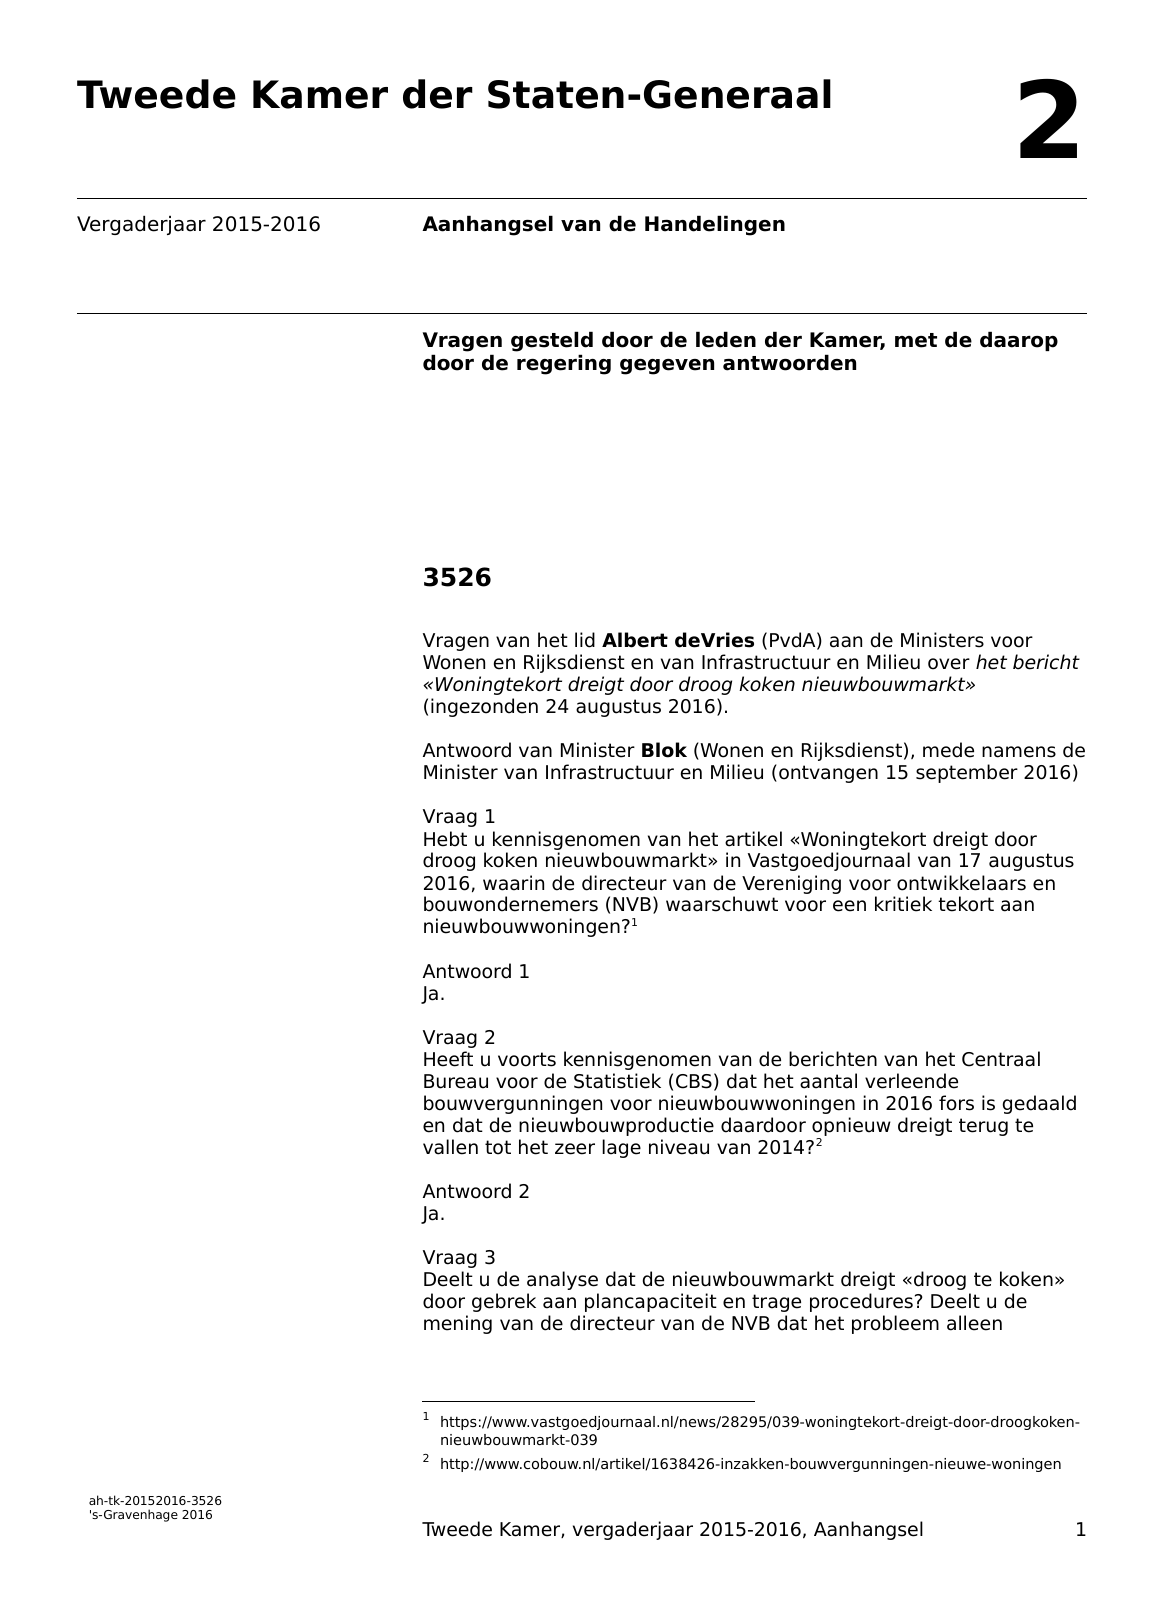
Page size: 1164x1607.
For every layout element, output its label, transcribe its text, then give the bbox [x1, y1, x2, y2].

text Antwoord 2 [422, 1181, 1087, 1203]
text Vragen van het lid Albert deVries (PvdA) aan de Ministers voor Wonen en Rijksdienst en van Infrastructuur en Milieu over het bericht «Woningtekort dreigt door droog koken nieuwbouwmarkt» (ingezonden 24 augustus 2016). [422, 630, 1087, 718]
text Antwoord 1 [422, 961, 1087, 982]
text 3526 [422, 563, 1087, 592]
table_cell Aanhangsel van de Handelingen [422, 199, 1087, 313]
text Vraag 3 [422, 1247, 1087, 1269]
table_header Tweede Kamer der Staten-Generaal [77, 59, 886, 198]
text Hebt u kennisgenomen van het artikel «Woningtekort dreigt door droog koken nieuwbouwmarkt» in Vastgoedjournaal van 17 augustus 2016, waarin de directeur van de Vereniging voor ontwikkelaars en bouwondernemers (NVB) waarschuwt voor een kritiek tekort aan nieuwbouwwoningen? [422, 828, 1087, 938]
text Deelt u de analyse dat de nieuwbouwmarkt dreigt «droog te koken» door gebrek aan plancapaciteit en trage procedures? Deelt u de mening van de directeur van de NVB dat het probleem alleen [422, 1269, 1087, 1335]
text Ja. [422, 1203, 1087, 1225]
table_cell Vergaderjaar 2015-2016 [77, 199, 422, 313]
text Ja. [422, 982, 1087, 1004]
text ah-tk-20152016-3526 [88, 1494, 323, 1508]
table_header 2 [886, 59, 1087, 198]
text http://www.cobouw.nl/artikel/1638426-inzakken-bouwvergunningen-nieuwe-woningen [422, 1452, 1087, 1474]
table_cell Vragen gesteld door de leden der Kamer, met de daarop door de regering gegeven antwoorden [422, 314, 1087, 375]
text Heeft u voorts kennisgenomen van de berichten van het Centraal Bureau voor de Statistiek (CBS) dat het aantal verleende bouwvergunningen voor nieuwbouwwoningen in 2016 fors is gedaald en dat de nieuwbouwproductie daardoor opnieuw dreigt terug te vallen tot het zeer lage niveau van 2014? [422, 1049, 1087, 1158]
text https://www.vastgoedjournaal.nl/news/28295/039-woningtekort-dreigt-door-droogkoken-nieuwbouwmarkt-039 [422, 1410, 1087, 1449]
text Vraag 2 [422, 1027, 1087, 1049]
text Vraag 1 [422, 806, 1087, 828]
text 's-Gravenhage 2016 [88, 1508, 323, 1522]
table_cell [77, 314, 422, 375]
text Antwoord van Minister Blok (Wonen en Rijksdienst), mede namens de Minister van Infrastructuur en Milieu (ontvangen 15 september 2016) [422, 740, 1087, 784]
